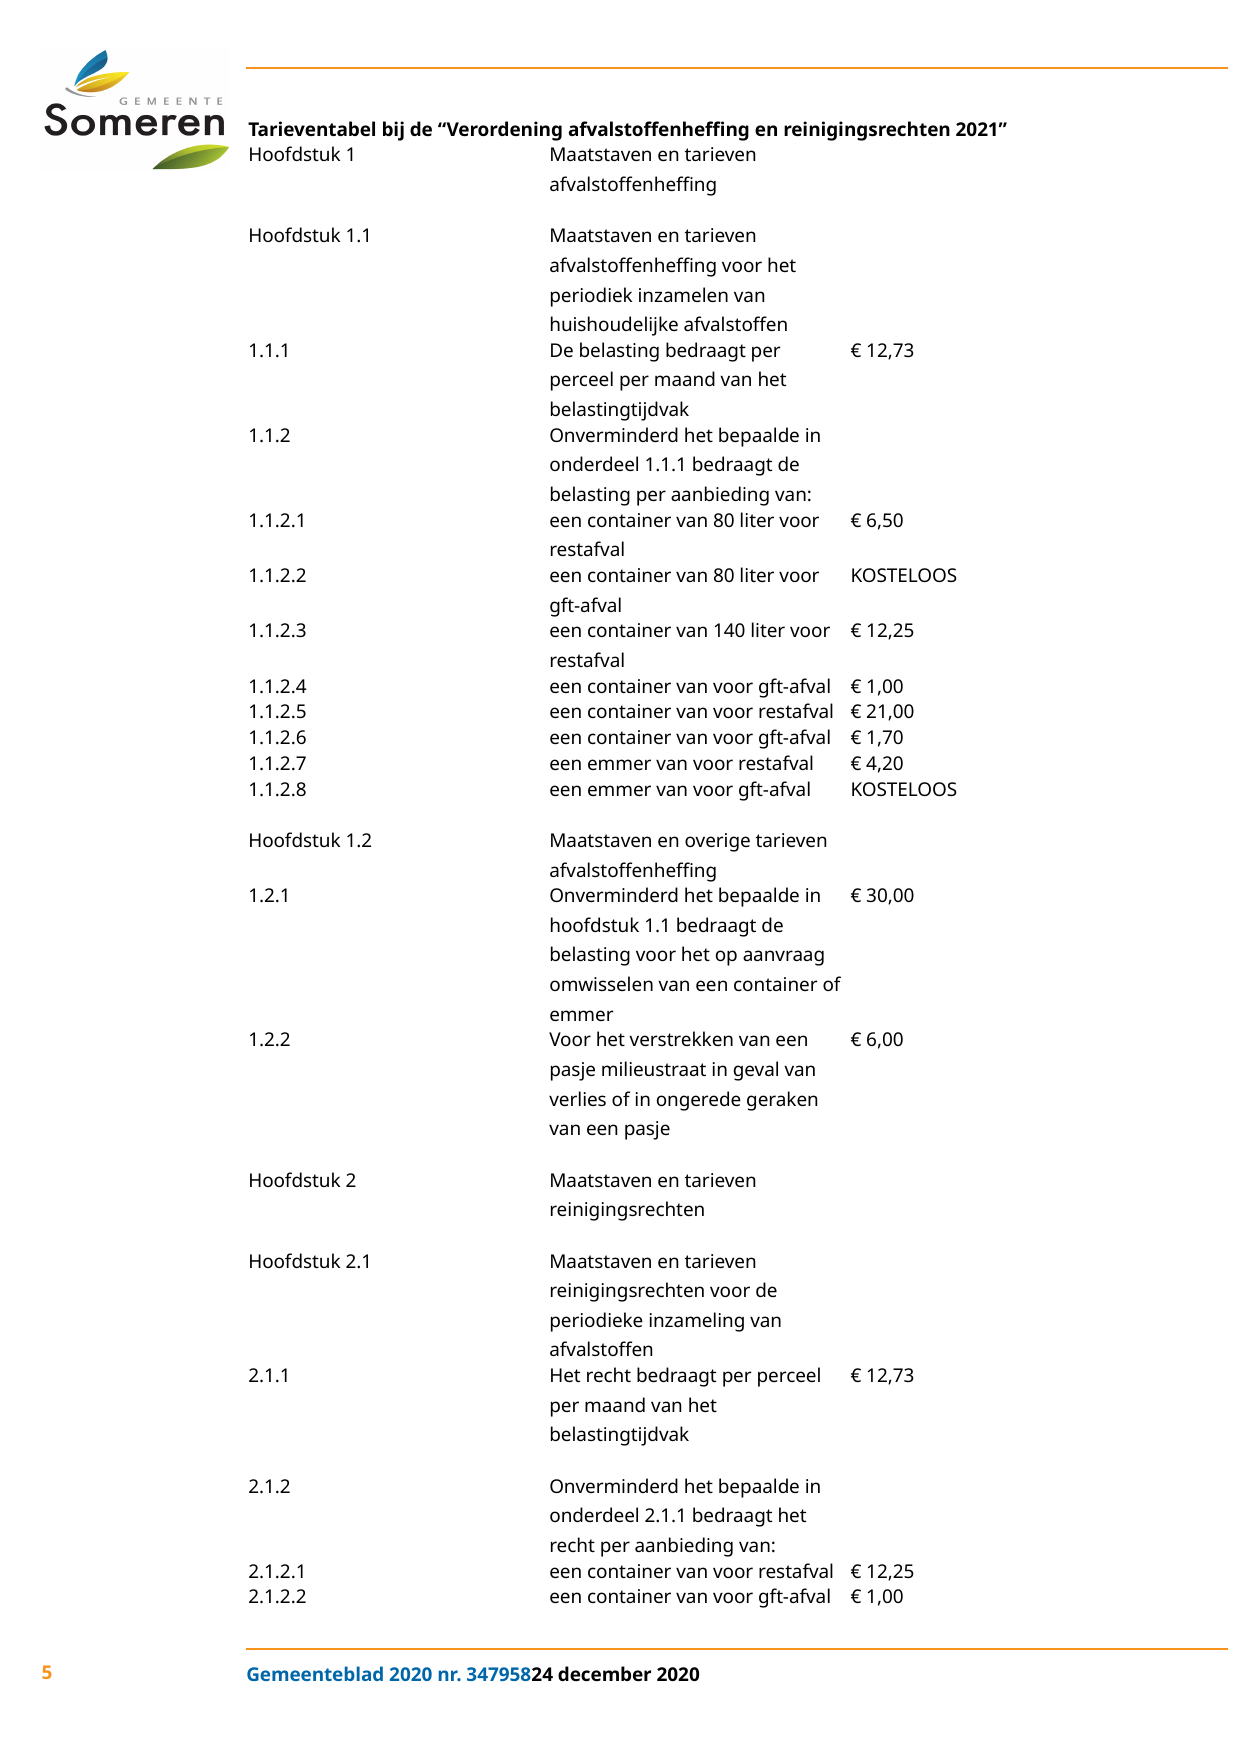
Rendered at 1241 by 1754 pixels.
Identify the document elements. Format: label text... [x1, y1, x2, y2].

table_cell € 1,70 [850, 724, 1152, 750]
table_cell 2.1.2.2 [248, 1584, 549, 1609]
table_cell [549, 1447, 850, 1473]
table_cell een container van voor gft-afval [549, 724, 850, 750]
table_cell KOSTELOOS [850, 776, 1152, 801]
table_cell 1.1.2.3 [248, 618, 549, 673]
table_cell Maatstaven en overige tarieven afvalstoffenheffing [549, 827, 850, 882]
table_cell 1.1.2.4 [248, 673, 549, 698]
table_cell Het recht bedraagt per perceel per maand van het belastingtijdvak [549, 1362, 850, 1447]
table_cell 2.1.1 [248, 1362, 549, 1447]
table_cell 1.1.1 [248, 337, 549, 422]
table_cell Maatstaven en tarieven reinigingsrechten [549, 1167, 850, 1222]
table_header Maatstaven en tarieven afvalstoffenheffing [549, 142, 850, 197]
table_cell [850, 1473, 1152, 1558]
table_cell Maatstaven en tarieven afvalstoffenheffing voor het periodiek inzamelen van huishoudelijke afvalstoffen [549, 223, 850, 337]
table_cell [248, 1141, 549, 1167]
table_cell [549, 1222, 850, 1248]
table_cell € 12,25 [850, 1558, 1152, 1583]
table_cell een container van voor gft-afval [549, 673, 850, 698]
table_cell [549, 1141, 850, 1167]
table_cell € 6,00 [850, 1027, 1152, 1141]
table_cell Maatstaven en tarieven reinigingsrechten voor de periodieke inzameling van afvalstoffen [549, 1248, 850, 1362]
table_cell 1.1.2.6 [248, 724, 549, 750]
table_cell 1.1.2.5 [248, 699, 549, 724]
table_cell [248, 1447, 549, 1473]
table_cell [549, 801, 850, 827]
table_cell Hoofdstuk 2 [248, 1167, 549, 1222]
table_cell € 12,73 [850, 1362, 1152, 1447]
table_cell een container van voor restafval [549, 699, 850, 724]
table_cell € 6,50 [850, 507, 1152, 562]
table_cell [850, 422, 1152, 507]
table_cell [850, 1167, 1152, 1222]
table_cell een container van 140 liter voor restafval [549, 618, 850, 673]
table_cell [850, 1222, 1152, 1248]
table_cell 1.1.2.2 [248, 562, 549, 617]
table_cell € 1,00 [850, 673, 1152, 698]
table_cell De belasting bedraagt per perceel per maand van het belastingtijdvak [549, 337, 850, 422]
table_cell Voor het verstrekken van een pasje milieustraat in geval van verlies of in ongerede geraken van een pasje [549, 1027, 850, 1141]
table_cell € 1,00 [850, 1584, 1152, 1609]
table_cell [850, 801, 1152, 827]
table_header Hoofdstuk 1 [248, 142, 549, 197]
table_cell € 12,73 [850, 337, 1152, 422]
table_cell € 21,00 [850, 699, 1152, 724]
table_cell een container van 80 liter voor restafval [549, 507, 850, 562]
table_cell € 12,25 [850, 618, 1152, 673]
table_cell [549, 197, 850, 223]
table_cell [248, 197, 549, 223]
table_cell Onverminderd het bepaalde in onderdeel 2.1.1 bedraagt het recht per aanbieding van: [549, 1473, 850, 1558]
table_cell [850, 1248, 1152, 1362]
table_cell € 4,20 [850, 750, 1152, 776]
table_cell 1.1.2.7 [248, 750, 549, 776]
table_cell Onverminderd het bepaalde in onderdeel 1.1.1 bedraagt de belasting per aanbieding van: [549, 422, 850, 507]
table_cell KOSTELOOS [850, 562, 1152, 617]
table_cell 1.2.2 [248, 1027, 549, 1141]
table_cell 1.2.1 [248, 883, 549, 1027]
table_cell € 30,00 [850, 883, 1152, 1027]
table_cell een emmer van voor gft-afval [549, 776, 850, 801]
table_cell [248, 801, 549, 827]
table_cell een container van voor gft-afval [549, 1584, 850, 1609]
table_cell 2.1.2.1 [248, 1558, 549, 1583]
table_cell [850, 197, 1152, 223]
table_cell Hoofdstuk 2.1 [248, 1248, 549, 1362]
table_cell Hoofdstuk 1.2 [248, 827, 549, 882]
table_cell 1.1.2 [248, 422, 549, 507]
table_cell [248, 1222, 549, 1248]
table_cell 1.1.2.1 [248, 507, 549, 562]
table_cell 2.1.2 [248, 1473, 549, 1558]
table_cell Hoofdstuk 1.1 [248, 223, 549, 337]
table_cell een container van 80 liter voor gft-afval [549, 562, 850, 617]
table_cell een container van voor restafval [549, 1558, 850, 1583]
table_cell [850, 827, 1152, 882]
table_cell [850, 1447, 1152, 1473]
table_cell 1.1.2.8 [248, 776, 549, 801]
table_cell een emmer van voor restafval [549, 750, 850, 776]
table_cell Onverminderd het bepaalde in hoofdstuk 1.1 bedraagt de belasting voor het op aanvraag omwisselen van een container of emmer [549, 883, 850, 1027]
table_cell [850, 1141, 1152, 1167]
text Tarieventabel bij de “Verordening afvalstoffenheffing en reinigingsrechten 2021” [248, 116, 1152, 141]
picture [41, 47, 231, 172]
